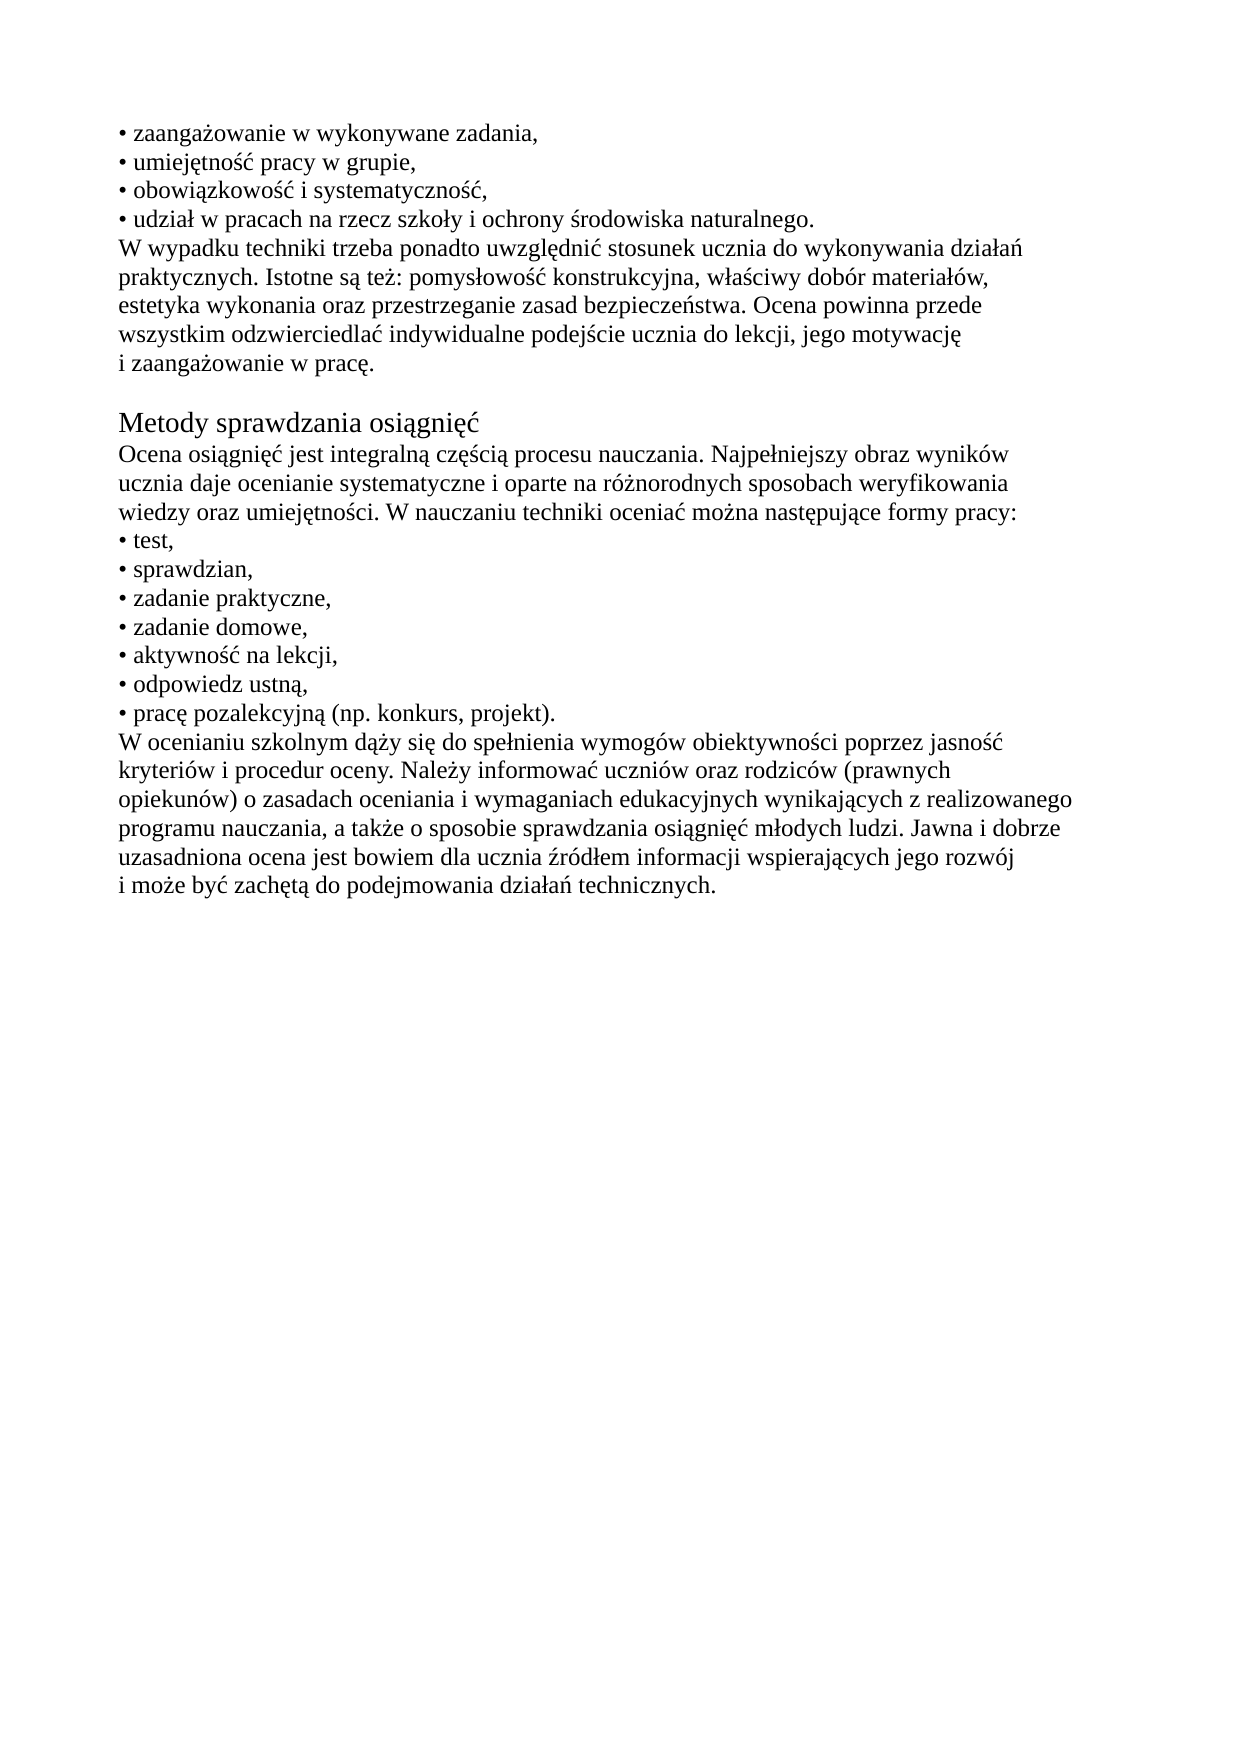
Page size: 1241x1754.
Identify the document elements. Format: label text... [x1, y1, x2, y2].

text • zaangażowanie w wykonywane zadania, • umiejętność pracy w grupie, • obowiązkowość i systematyczność, • udział w pracach na rzecz szkoły i ochrony środowiska naturalnego. W wypadku techniki trzeba ponadto uwzględnić stosunek ucznia do wykonywania działań praktycznych. Istotne są też: pomysłowość konstrukcyjna, właściwy dobór materiałów, estetyka wykonania oraz przestrzeganie zasad bezpieczeństwa. Ocena powinna przede wszystkim odzwierciedlać indywidualne podejście ucznia do lekcji, jego motywację i zaangażowanie w pracę. [118, 118, 1122, 377]
text Metody sprawdzania osiągnięć Ocena osiągnięć jest integralną częścią procesu nauczania. Najpełniejszy obraz wyników ucznia daje ocenianie systematyczne i oparte na różnorodnych sposobach weryfikowania wiedzy oraz umiejętności. W nauczaniu techniki oceniać można następujące formy pracy: • test, • sprawdzian, • zadanie praktyczne, • zadanie domowe, • aktywność na lekcji, • odpowiedz ustną, • pracę pozalekcyjną (np. konkurs, projekt). W ocenianiu szkolnym dąży się do spełnienia wymogów obiektywności poprzez jasność kryteriów i procedur oceny. Należy informować uczniów oraz rodziców (prawnych opiekunów) o zasadach oceniania i wymaganiach edukacyjnych wynikających z realizowanego programu nauczania, a także o sposobie sprawdzania osiągnięć młodych ludzi. Jawna i dobrze uzasadniona ocena jest bowiem dla ucznia źródłem informacji wspierających jego rozwój i może być zachętą do podejmowania działań technicznych. [118, 377, 1122, 928]
